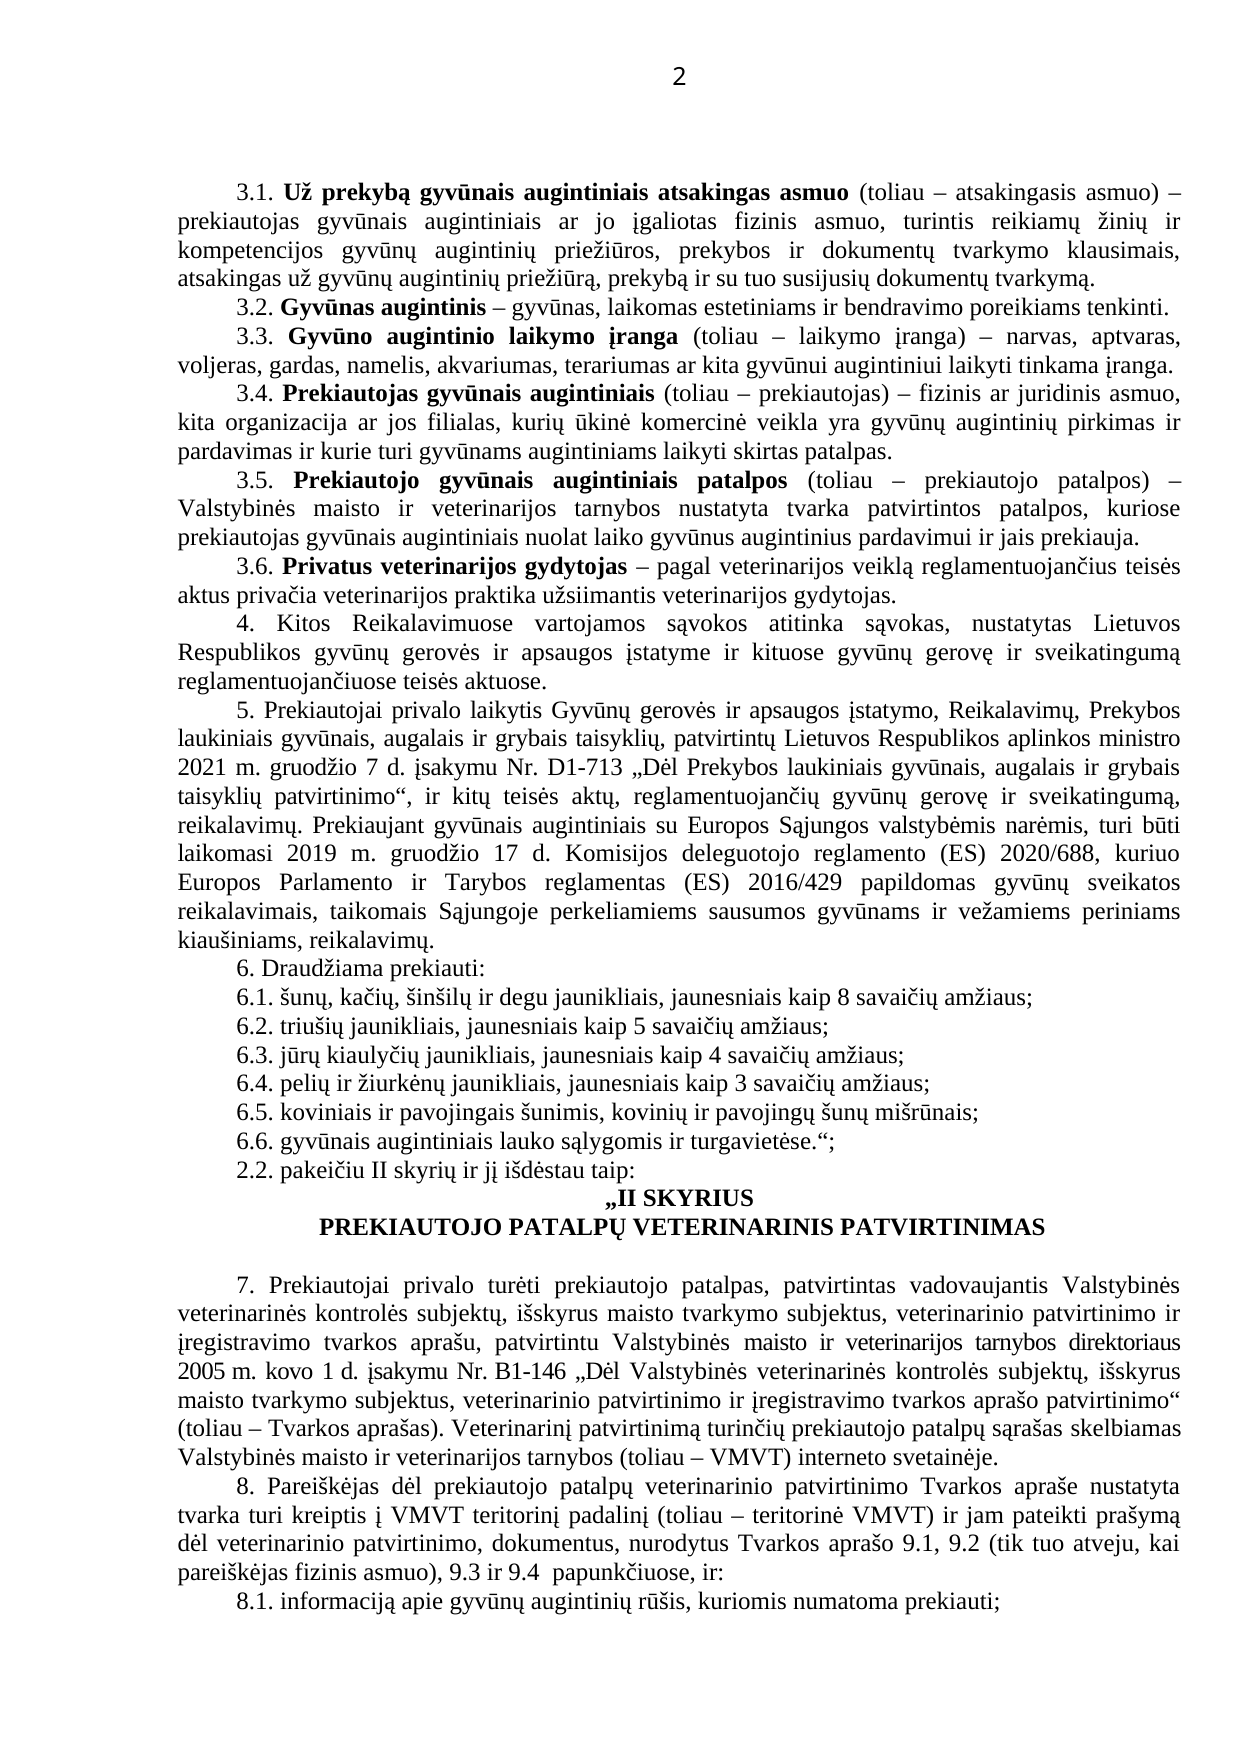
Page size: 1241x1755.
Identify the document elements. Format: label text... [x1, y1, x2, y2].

text 6.1. šunų, kačių, šinšilų ir degu jaunikliais, jaunesniais kaip 8 savaičių amžiaus; [177, 982, 1181, 1011]
text 6.5. koviniais ir pavojingais šunimis, kovinių ir pavojingų šunų mišrūnais; [177, 1097, 1181, 1126]
text 3.6. Privatus veterinarijos gydytojas – pagal veterinarijos veiklą reglamentuojančius teisės aktus privačia veterinarijos praktika užsiimantis veterinarijos gydytojas. [177, 551, 1181, 608]
text 8.1. informaciją apie gyvūnų augintinių rūšis, kuriomis numatoma prekiauti; [177, 1586, 1181, 1615]
text „II SKYRIUS [177, 1183, 1181, 1212]
text 7. Prekiautojai privalo turėti prekiautojo patalpas, patvirtintas vadovaujantis Valstybinės veterinarinės kontrolės subjektų, išskyrus maisto tvarkymo subjektus, veterinarinio patvirtinimo ir įregistravimo tvarkos aprašu, patvirtintu Valstybinės maisto ir veterinarijos tarnybos direktoriaus 2005 m. kovo 1 d. įsakymu Nr. B1-146 „Dėl Valstybinės veterinarinės kontrolės subjektų, išskyrus maisto tvarkymo subjektus, veterinarinio patvirtinimo ir įregistravimo tvarkos aprašo patvirtinimo“ (toliau – Tvarkos aprašas). Veterinarinį patvirtinimą turinčių prekiautojo patalpų sąrašas skelbiamas Valstybinės maisto ir veterinarijos tarnybos (toliau – VMVT) interneto svetainėje. [177, 1270, 1181, 1471]
text 6.4. pelių ir žiurkėnų jaunikliais, jaunesniais kaip 3 savaičių amžiaus; [177, 1068, 1181, 1097]
text 6.6. gyvūnais augintiniais lauko sąlygomis ir turgavietėse.“; [177, 1126, 1181, 1155]
text 3.3. Gyvūno augintinio laikymo įranga (toliau – laikymo įranga) – narvas, aptvaras, voljeras, gardas, namelis, akvariumas, terariumas ar kita gyvūnui augintiniui laikyti tinkama įranga. [177, 321, 1181, 378]
text 5. Prekiautojai privalo laikytis Gyvūnų gerovės ir apsaugos įstatymo, Reikalavimų, Prekybos laukiniais gyvūnais, augalais ir grybais taisyklių, patvirtintų Lietuvos Respublikos aplinkos ministro 2021 m. gruodžio 7 d. įsakymu Nr. D1-713 „Dėl Prekybos laukiniais gyvūnais, augalais ir grybais taisyklių patvirtinimo“, ir kitų teisės aktų, reglamentuojančių gyvūnų gerovę ir sveikatingumą, reikalavimų. Prekiaujant gyvūnais augintiniais su Europos Sąjungos valstybėmis narėmis, turi būti laikomasi 2019 m. gruodžio 17 d. Komisijos deleguotojo reglamento (ES) 2020/688, kuriuo Europos Parlamento ir Tarybos reglamentas (ES) 2016/429 papildomas gyvūnų sveikatos reikalavimais, taikomais Sąjungoje perkeliamiems sausumos gyvūnams ir vežamiems periniams kiaušiniams, reikalavimų. [177, 695, 1181, 953]
text 8. Pareiškėjas dėl prekiautojo patalpų veterinarinio patvirtinimo Tvarkos apraše nustatyta tvarka turi kreiptis į VMVT teritorinį padalinį (toliau – teritorinė VMVT) ir jam pateikti prašymą dėl veterinarinio patvirtinimo, dokumentus, nurodytus Tvarkos aprašo 9.1, 9.2 (tik tuo atveju, kai pareiškėjas fizinis asmuo), 9.3 ir 9.4 papunkčiuose, ir: [177, 1471, 1181, 1586]
text 6. Draudžiama prekiauti: [177, 953, 1181, 982]
text 3.5. Prekiautojo gyvūnais augintiniais patalpos (toliau – prekiautojo patalpos) – Valstybinės maisto ir veterinarijos tarnybos nustatyta tvarka patvirtintos patalpos, kuriose prekiautojas gyvūnais augintiniais nuolat laiko gyvūnus augintinius pardavimui ir jais prekiauja. [177, 465, 1181, 551]
text 3.1. Už prekybą gyvūnais augintiniais atsakingas asmuo (toliau – atsakingasis asmuo) – prekiautojas gyvūnais augintiniais ar jo įgaliotas fizinis asmuo, turintis reikiamų žinių ir kompetencijos gyvūnų augintinių priežiūros, prekybos ir dokumentų tvarkymo klausimais, atsakingas už gyvūnų augintinių priežiūrą, prekybą ir su tuo susijusių dokumentų tvarkymą. [177, 177, 1181, 292]
text PREKIAUTOJO PATALPŲ VETERINARINIS PATVIRTINIMAS [177, 1212, 1181, 1241]
text 2.2. pakeičiu II skyrių ir jį išdėstau taip: [177, 1155, 1181, 1183]
text 6.2. triušių jaunikliais, jaunesniais kaip 5 savaičių amžiaus; [177, 1011, 1181, 1040]
text 4. Kitos Reikalavimuose vartojamos sąvokos atitinka sąvokas, nustatytas Lietuvos Respublikos gyvūnų gerovės ir apsaugos įstatyme ir kituose gyvūnų gerovę ir sveikatingumą reglamentuojančiuose teisės aktuose. [177, 608, 1181, 695]
text 6.3. jūrų kiaulyčių jaunikliais, jaunesniais kaip 4 savaičių amžiaus; [177, 1040, 1181, 1068]
text 3.4. Prekiautojas gyvūnais augintiniais (toliau – prekiautojas) – fizinis ar juridinis asmuo, kita organizacija ar jos filialas, kurių ūkinė komercinė veikla yra gyvūnų augintinių pirkimas ir pardavimas ir kurie turi gyvūnams augintiniams laikyti skirtas patalpas. [177, 378, 1181, 465]
text 3.2. Gyvūnas augintinis – gyvūnas, laikomas estetiniams ir bendravimo poreikiams tenkinti. [177, 292, 1181, 321]
